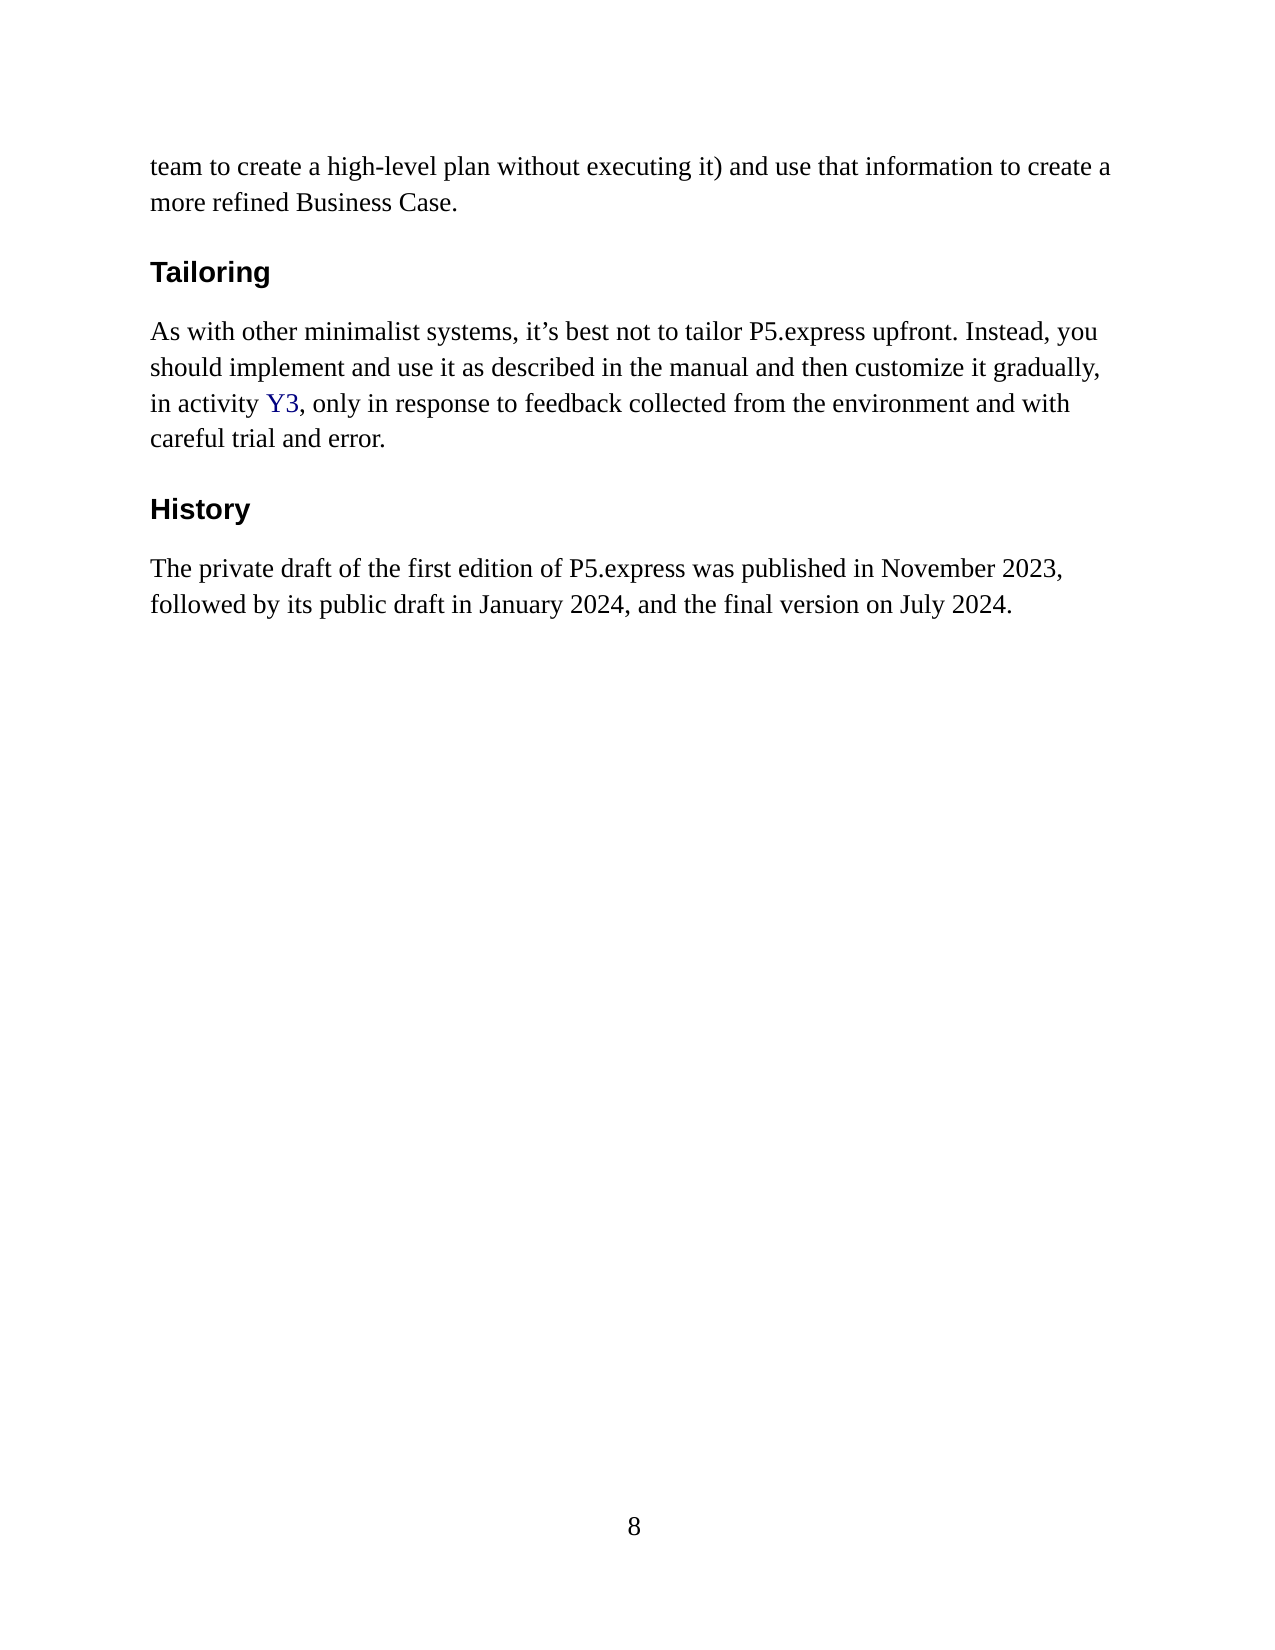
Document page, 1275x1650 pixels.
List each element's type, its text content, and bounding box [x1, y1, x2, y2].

subtitle History [150, 492, 1125, 526]
text As with other minimalist systems, it’s best not to tailor P5.express upfront. Instead, you should implement and use it as described in the manual and then customize it gradually, in activity Y3, only in response to feedback collected from the environment and with careful trial and error. [150, 315, 1125, 454]
text The private draft of the first edition of P5.express was published in November 2023, followed by its public draft in January 2024, and the final version on July 2024. [150, 552, 1125, 619]
subtitle Tailoring [150, 255, 1125, 289]
text team to create a high-level plan without executing it) and use that information to create a more refined Business Case. [150, 150, 1125, 217]
